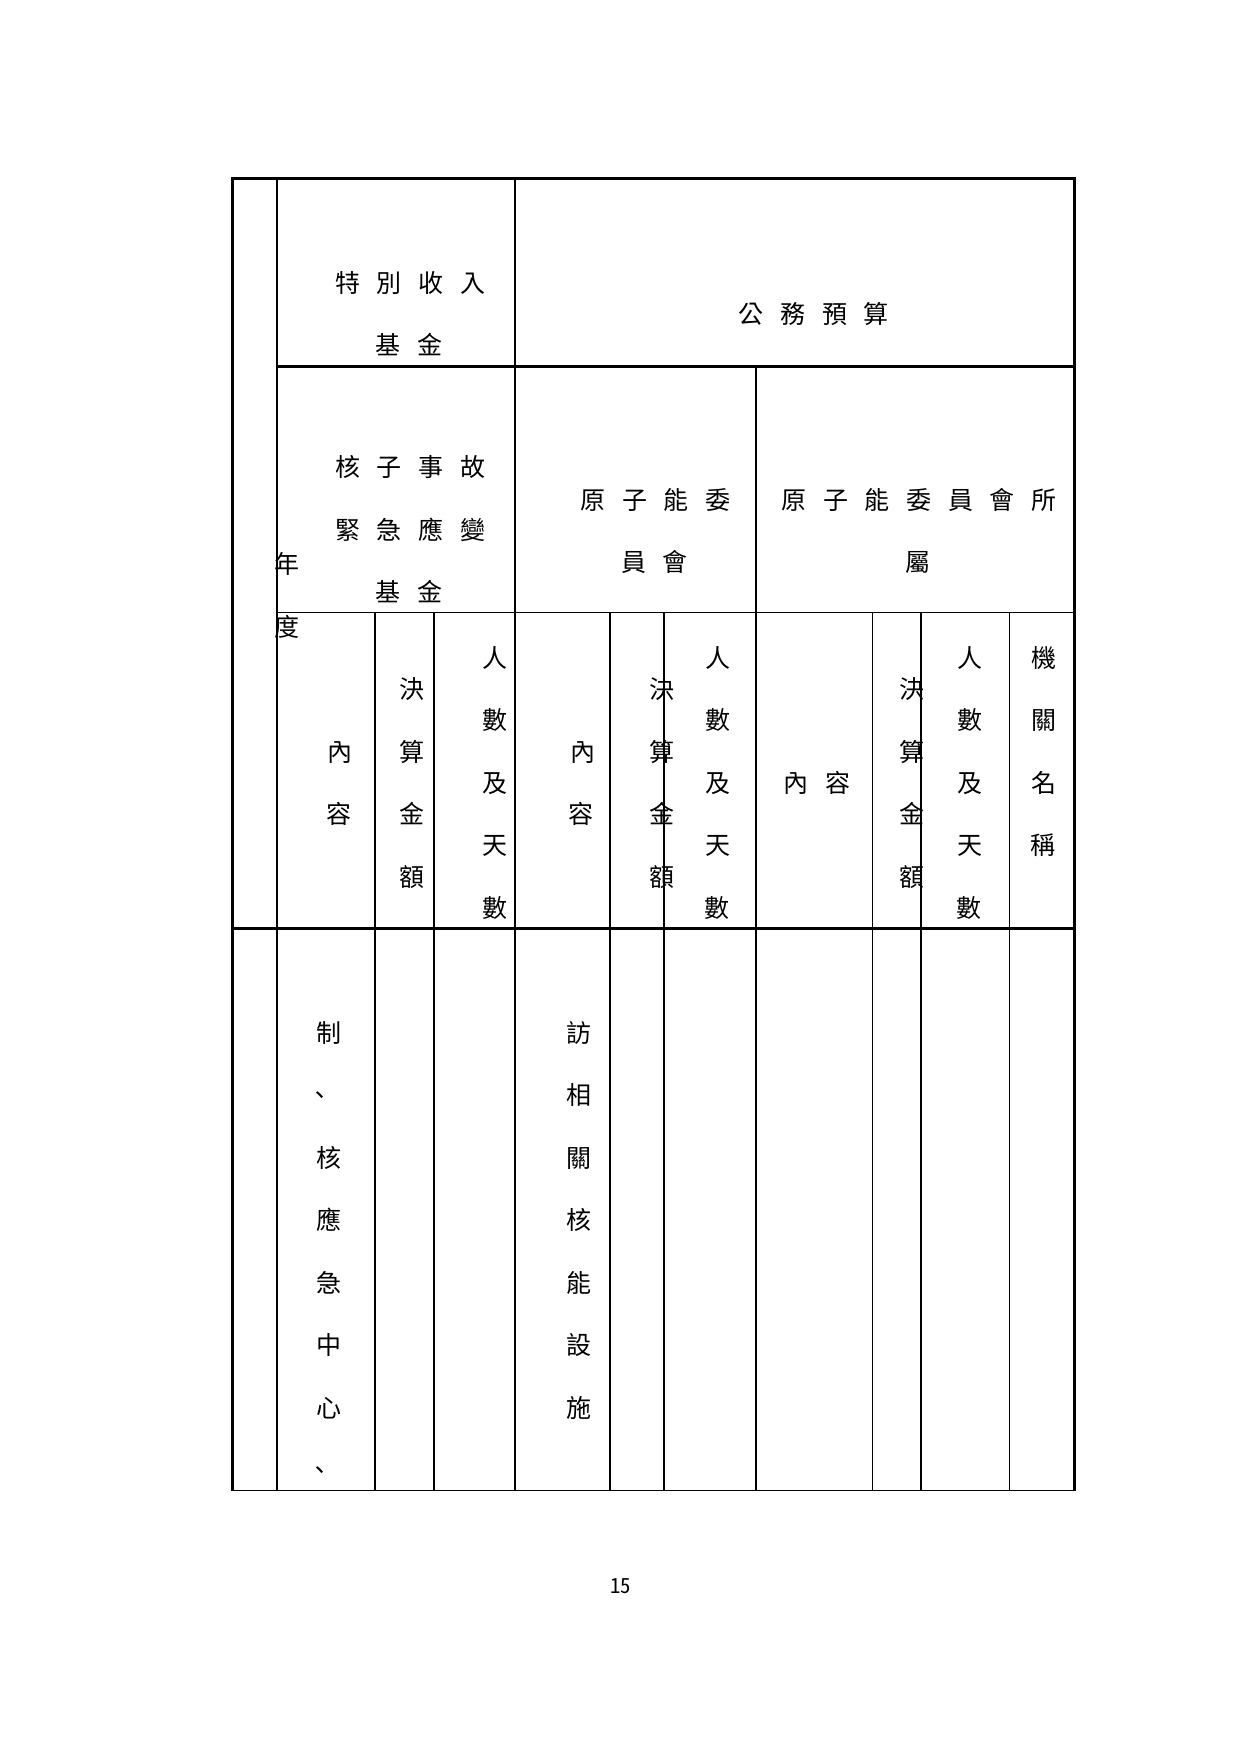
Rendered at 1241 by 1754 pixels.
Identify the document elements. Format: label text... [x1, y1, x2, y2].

table_cell 內容 [757, 613, 872, 927]
table_cell [376, 930, 433, 1490]
table_cell [757, 930, 872, 1490]
table_cell [665, 930, 755, 1490]
table_cell 決算金額 [873, 613, 920, 927]
table_cell 核子事故緊急應變基金 [278, 368, 514, 612]
table_cell 決算金額 [611, 613, 663, 927]
table_cell [1010, 930, 1073, 1490]
table_cell 內容 [516, 613, 609, 927]
table_cell 原子能委員會所屬 [757, 368, 1073, 612]
table_cell 瞭解福島事故後陸方核電安全管制、核應急中心、輻射防護及應變整備作業規劃 [278, 930, 374, 1490]
table_header 公務預算 [516, 180, 1073, 365]
table_cell 原子能委員會 [516, 368, 755, 612]
table_cell 人數及天數 [922, 613, 1009, 927]
table_cell 內容 [278, 613, 374, 927]
table_cell 人數及天數 [435, 613, 514, 927]
table_cell 決算金額 [376, 613, 433, 927]
table_cell 訪相關核能設施 [516, 930, 609, 1490]
table_cell 102 [234, 930, 276, 1490]
table_cell [435, 930, 514, 1490]
table_cell 人數及天數 [665, 613, 755, 927]
table_cell [611, 930, 663, 1490]
table_cell [873, 930, 920, 1490]
table_header 年度 [234, 180, 276, 927]
table_header 特別收入基金 [278, 180, 514, 365]
table_cell [922, 930, 1009, 1490]
table_cell 機關名稱 [1010, 613, 1073, 927]
